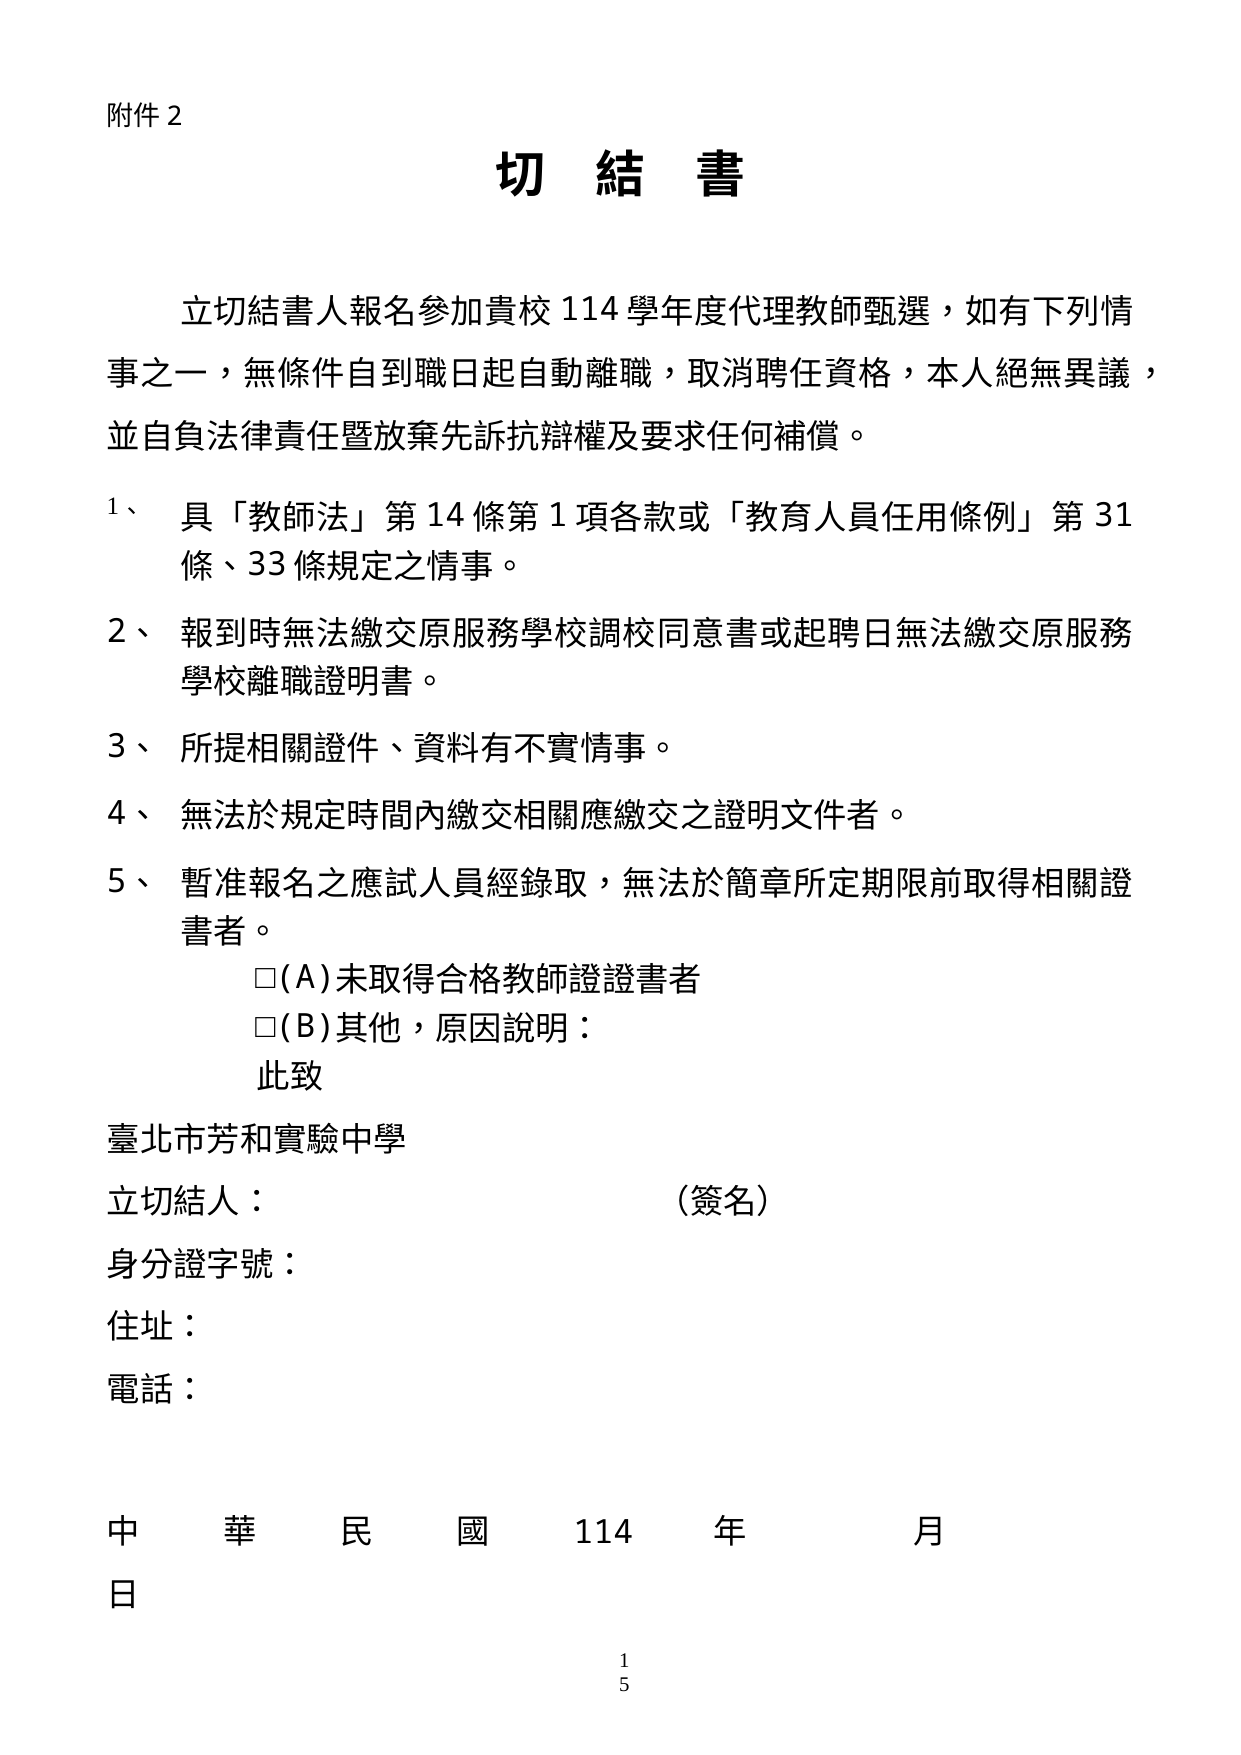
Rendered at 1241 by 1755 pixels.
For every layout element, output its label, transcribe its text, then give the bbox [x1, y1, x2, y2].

text 立切結人： （簽名） [106, 1175, 1134, 1237]
text □(A)未取得合格教師證證書者 [255, 953, 1134, 1001]
text 此致 [106, 1050, 1134, 1112]
text 身分證字號： [106, 1237, 1134, 1300]
list 具「教師法」第14條第1項各款或「教育人員任用條例」第31條、33條規定之情事。 [106, 491, 1134, 588]
list 暫准報名之應試人員經錄取，無法於簡章所定期限前取得相關證書者。 [106, 856, 1134, 953]
text □(B)其他，原因說明： [255, 1001, 1134, 1050]
text 附件2 [106, 72, 1134, 135]
text 電話： [106, 1362, 1134, 1425]
list 所提相關證件、資料有不實情事。 [106, 722, 1134, 770]
text 切 結 書 [106, 135, 1134, 260]
text 住址： [106, 1300, 1134, 1362]
list 報到時無法繳交原服務學校調校同意書或起聘日無法繳交原服務學校離職證明書。 [106, 607, 1134, 703]
text 立切結書人報名參加貴校114學年度代理教師甄選，如有下列情事之一，無條件自到職日起自動離職，取消聘任資格，本人絕無異議，並自負法律責任暨放棄先訴抗辯權及要求任何補償。 [106, 285, 1134, 472]
list 無法於規定時間內繳交相關應繳交之證明文件者。 [106, 789, 1134, 838]
text 中 華 民 國 114 年 月 日 [106, 1487, 1134, 1612]
text 臺北市芳和實驗中學 [106, 1112, 1134, 1175]
